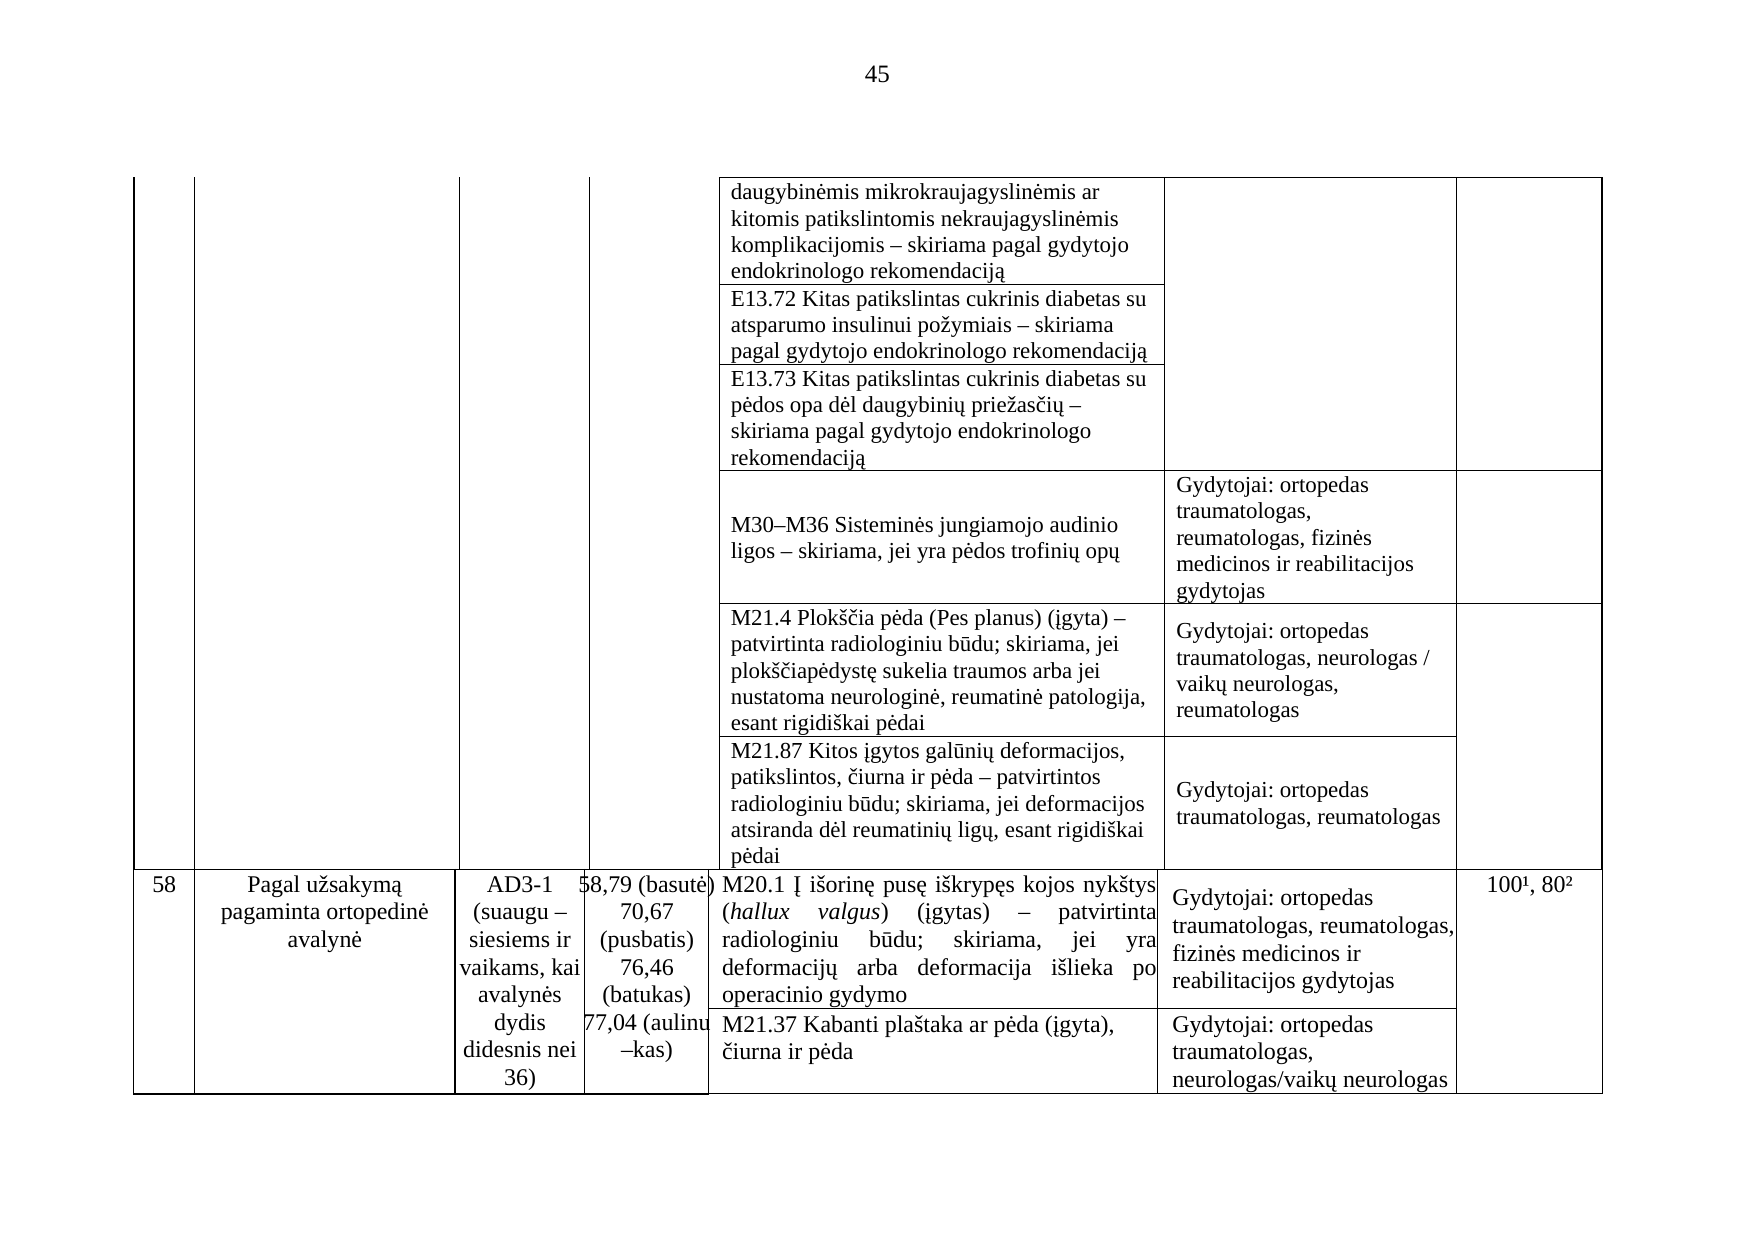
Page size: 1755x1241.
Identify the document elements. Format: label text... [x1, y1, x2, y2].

table_cell [129, 736, 133, 869]
table_cell AD3-1 (suaugu –siesiems ir vaikams, kai avalynės dydis didesnis nei 36) [456, 870, 584, 1093]
table_cell daugybinėmis mikrokraujagyslinėmis ar kitomis patikslintomis nekraujagyslinėmis komplikacijomis – skiriama pagal gydytojo endokrinologo rekomendaciją [720, 178, 1164, 284]
table_cell [460, 177, 589, 603]
table_cell [135, 177, 194, 603]
table_cell 100¹, 80² [1457, 870, 1602, 1093]
table_cell E13.73 Kitas patikslintas cukrinis diabetas su pėdos opa dėl daugybinių priežasčių – skiriama pagal gydytojo endokrinologo rekomendaciją [720, 365, 1164, 470]
table_cell [1603, 177, 1621, 284]
table_cell [135, 603, 194, 869]
table_cell [129, 364, 133, 470]
table_cell [129, 470, 133, 603]
table_cell Gydytojai: ortopedas traumatologas, neurologas / vaikų neurologas, reumatologas [1165, 604, 1456, 736]
table_cell [129, 284, 133, 364]
table_cell [129, 603, 133, 736]
table_cell [1457, 178, 1601, 470]
table_cell [1603, 284, 1621, 364]
table_cell [1165, 178, 1456, 470]
table_cell Gydytojai: ortopedas traumatologas, reumatologas [1165, 737, 1456, 869]
table_cell [1603, 364, 1621, 470]
table_cell [1603, 736, 1621, 869]
table_cell M30–M36 Sisteminės jungiamojo audinio ligos – skiriama, jei yra pėdos trofinių opų [720, 471, 1164, 603]
table_cell Pagal užsakymą pagaminta ortopedinė avalynė [195, 870, 454, 1093]
table_cell [129, 869, 133, 1008]
table_cell Gydytojai: ortopedas traumatologas, neurologas/vaikų neurologas [1158, 1009, 1456, 1093]
table_cell Gydytojai: ortopedas traumatologas, reumatologas, fizinės medicinos ir reabilitacijos gydytojas [1165, 471, 1456, 603]
table_cell [1603, 470, 1621, 603]
table_cell M21.87 Kitos įgytos galūnių deformacijos, patikslintos, čiurna ir pėda – patvirtintos radiologiniu būdu; skiriama, jei deformacijos atsiranda dėl reumatinių ligų, esant rigidiškai pėdai [720, 737, 1164, 869]
table_cell [129, 1008, 133, 1093]
table_cell 58,79 (basutė) 70,67 (pusbatis) 76,46 (batukas) 77,04 (aulinu –kas) [585, 870, 708, 1093]
table_cell [460, 603, 589, 869]
table_cell 58 [134, 870, 194, 1093]
table_cell [1603, 603, 1621, 736]
table_cell [1457, 471, 1601, 603]
table_cell [195, 177, 459, 603]
table_cell Gydytojai: ortopedas traumatologas, reumatologas, fizinės medicinos ir reabilitacijos gydytojas [1158, 870, 1456, 1008]
table_cell E13.72 Kitas patikslintas cukrinis diabetas su atsparumo insulinui požymiais – skiriama pagal gydytojo endokrinologo rekomendaciją [720, 285, 1164, 364]
table_cell [1603, 869, 1621, 1008]
table_cell [1457, 604, 1601, 869]
table_cell [1603, 1008, 1621, 1093]
table_cell M21.4 Plokščia pėda (Pes planus) (įgyta) – patvirtinta radiologiniu būdu; skiriama, jei plokščiapėdystę sukelia traumos arba jei nustatoma neurologinė, reumatinė patologija, esant rigidiškai pėdai [720, 604, 1164, 736]
table_cell [129, 177, 133, 284]
table_cell [590, 603, 719, 869]
table_cell [195, 603, 459, 869]
table_cell M20.1 Į išorinę pusę iškrypęs kojos nykštys (hallux valgus) (įgytas) – patvirtinta radiologiniu būdu; skiriama, jei yra deformacijų arba deformacija išlieka po operacinio gydymo [709, 870, 1157, 1008]
table_cell [590, 177, 719, 603]
table_cell M21.37 Kabanti plaštaka ar pėda (įgyta), čiurna ir pėda [709, 1009, 1157, 1093]
